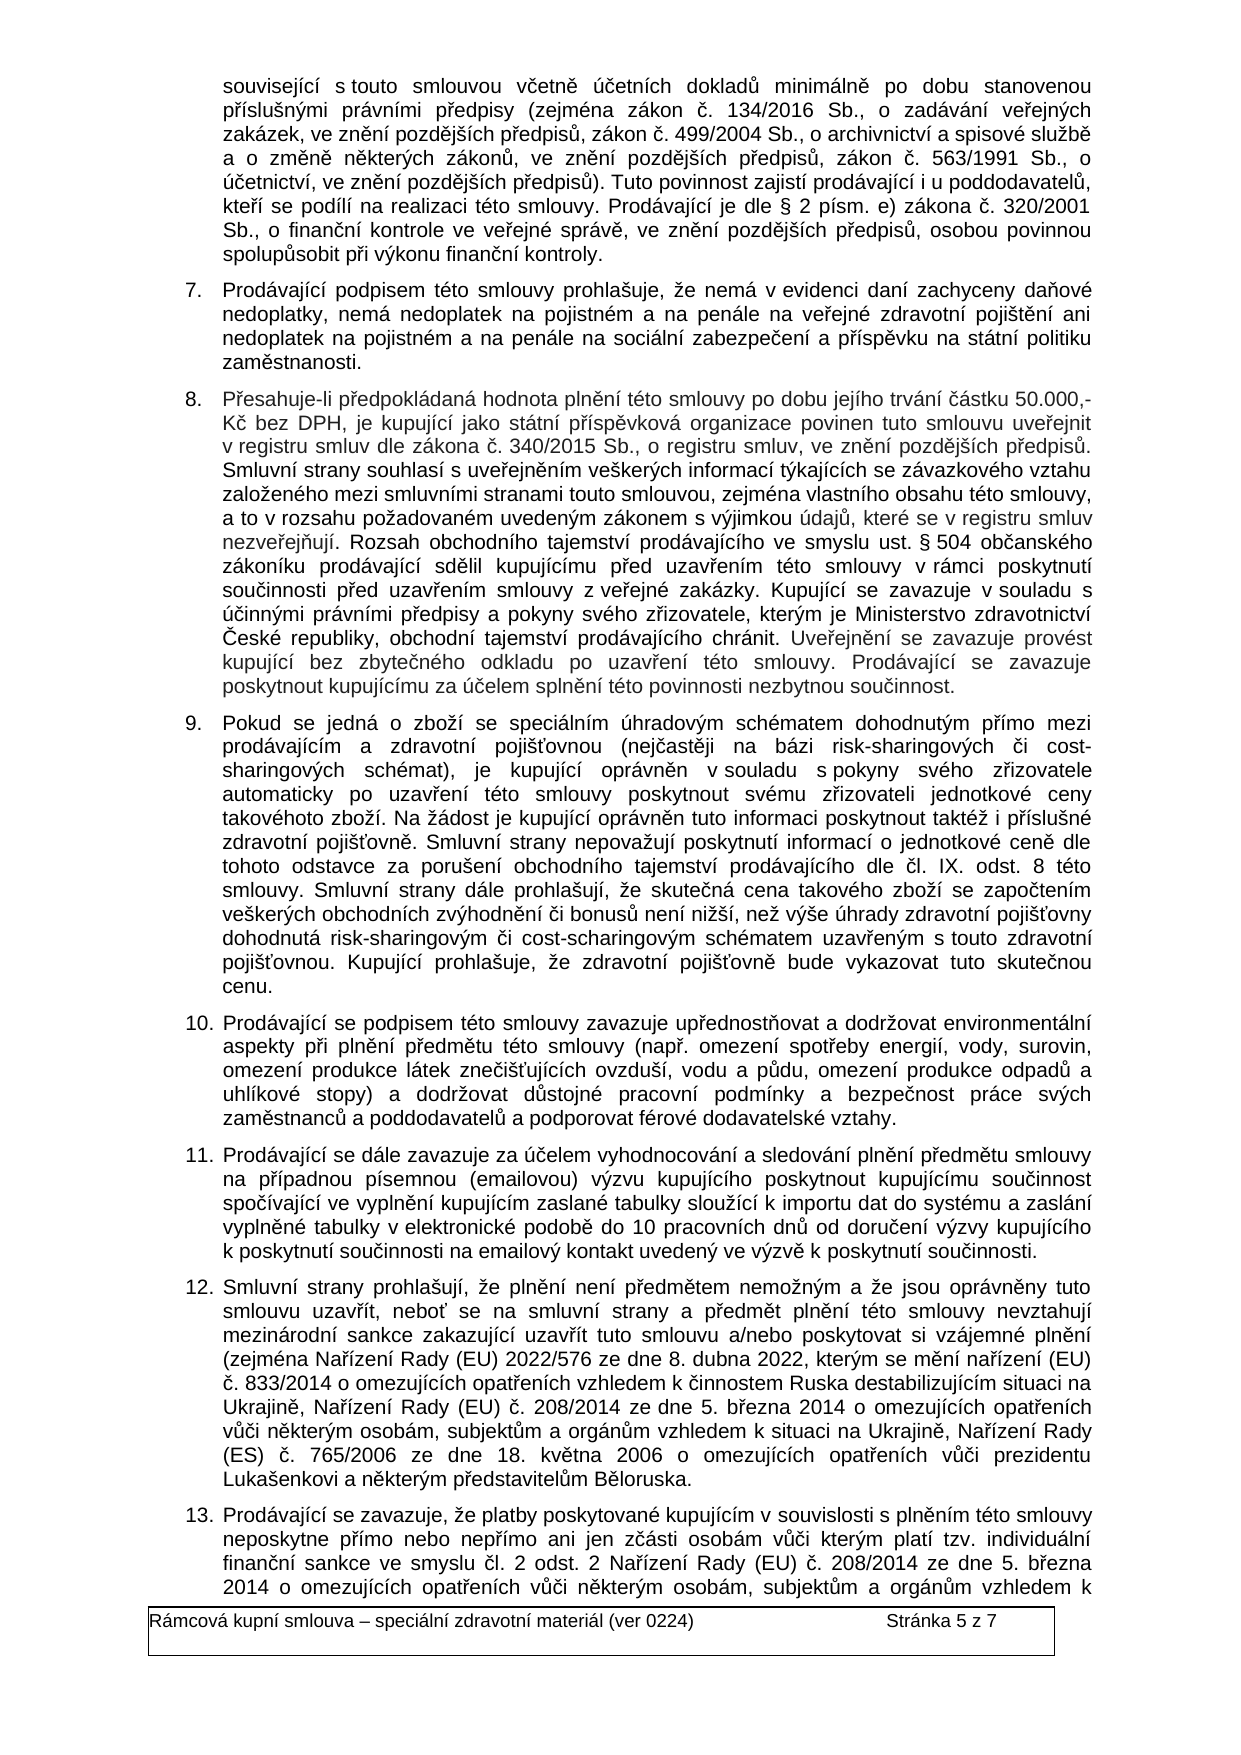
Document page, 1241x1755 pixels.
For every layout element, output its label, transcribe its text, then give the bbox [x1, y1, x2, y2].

list Prodávající se podpisem této smlouvy zavazuje upřednostňovat a dodržovat environmentální aspekty při plnění předmětu této smlouvy (např. omezení spotřeby energií, vody, surovin, omezení produkce látek znečišťujících ovzduší, vodu a půdu, omezení produkce odpadů a uhlíkové stopy) a dodržovat důstojné pracovní podmínky a bezpečnost práce svých zaměstnanců a poddodavatelů a podporovat férové dodavatelské vztahy. [185, 1010, 1093, 1130]
list Prodávající se dále zavazuje za účelem vyhodnocování a sledování plnění předmětu smlouvy na případnou písemnou (emailovou) výzvu kupujícího poskytnout kupujícímu součinnost spočívající ve vyplnění kupujícím zaslané tabulky sloužící k importu dat do systému a zaslání vyplněné tabulky v elektronické podobě do 10 pracovních dnů od doručení výzvy kupujícího k poskytnutí součinnosti na emailový kontakt uvedený ve výzvě k poskytnutí součinnosti. [185, 1143, 1093, 1262]
list Prodávající se zavazuje, že platby poskytované kupujícím v souvislosti s plněním této smlouvy neposkytne přímo nebo nepřímo ani jen zčásti osobám vůči kterým platí tzv. individuální finanční sankce ve smyslu čl. 2 odst. 2 Nařízení Rady (EU) č. 208/2014 ze dne 5. března 2014 o omezujících opatřeních vůči některým osobám, subjektům a orgánům vzhledem k [185, 1503, 1093, 1599]
list Pokud se jedná o zboží se speciálním úhradovým schématem dohodnutým přímo mezi prodávajícím a zdravotní pojišťovnou (nejčastěji na bázi risk-sharingových či cost-sharingových schémat), je kupující oprávněn v souladu s pokyny svého zřizovatele automaticky po uzavření této smlouvy poskytnout svému zřizovateli jednotkové ceny takovéhoto zboží. Na žádost je kupující oprávněn tuto informaci poskytnout taktéž i příslušné zdravotní pojišťovně. Smluvní strany nepovažují poskytnutí informací o jednotkové ceně dle tohoto odstavce za porušení obchodního tajemství prodávajícího dle čl. IX. odst. 8 této smlouvy. Smluvní strany dále prohlašují, že skutečná cena takového zboží se započtením veškerých obchodních zvýhodnění či bonusů není nižší, než výše úhrady zdravotní pojišťovny dohodnutá risk-sharingovým či cost-scharingovým schématem uzavřeným s touto zdravotní pojišťovnou. Kupující prohlašuje, že zdravotní pojišťovně bude vykazovat tuto skutečnou cenu. [185, 710, 1093, 998]
list související s touto smlouvou včetně účetních dokladů minimálně po dobu stanovenou příslušnými právními předpisy (zejména zákon č. 134/2016 Sb., o zadávání veřejných zakázek, ve znění pozdějších předpisů, zákon č. 499/2004 Sb., o archivnictví a spisové službě a o změně některých zákonů, ve znění pozdějších předpisů, zákon č. 563/1991 Sb., o účetnictví, ve znění pozdějších předpisů). Tuto povinnost zajistí prodávající i u poddodavatelů, kteří se podílí na realizaci této smlouvy. Prodávající je dle § 2 písm. e) zákona č. 320/2001 Sb., o finanční kontrole ve veřejné správě, ve znění pozdějších předpisů, osobou povinnou spolupůsobit při výkonu finanční kontroly. [185, 74, 1093, 266]
list Přesahuje-li předpokládaná hodnota plnění této smlouvy po dobu jejího trvání částku 50.000,- Kč bez DPH, je kupující jako státní příspěvková organizace povinen tuto smlouvu uveřejnit v registru smluv dle zákona č. 340/2015 Sb., o registru smluv, ve znění pozdějších předpisů. Smluvní strany souhlasí s uveřejněním veškerých informací týkajících se závazkového vztahu založeného mezi smluvními stranami touto smlouvou, zejména vlastního obsahu této smlouvy, a to v rozsahu požadovaném uvedeným zákonem s výjimkou údajů, které se v registru smluv nezveřejňují. Rozsah obchodního tajemství prodávajícího ve smyslu ust. § 504 občanského zákoníku prodávající sdělil kupujícímu před uzavřením této smlouvy v rámci poskytnutí součinnosti před uzavřením smlouvy z veřejné zakázky. Kupující se zavazuje v souladu s účinnými právními předpisy a pokyny svého zřizovatele, kterým je Ministerstvo zdravotnictví České republiky, obchodní tajemství prodávajícího chránit. Uveřejnění se zavazuje provést kupující bez zbytečného odkladu po uzavření této smlouvy. Prodávající se zavazuje poskytnout kupujícímu za účelem splnění této povinnosti nezbytnou součinnost. [185, 386, 1093, 698]
list Smluvní strany prohlašují, že plnění není předmětem nemožným a že jsou oprávněny tuto smlouvu uzavřít, neboť se na smluvní strany a předmět plnění této smlouvy nevztahují mezinárodní sankce zakazující uzavřít tuto smlouvu a/nebo poskytovat si vzájemné plnění (zejména Nařízení Rady (EU) 2022/576 ze dne 8. dubna 2022, kterým se mění nařízení (EU) č. 833/2014 o omezujících opatřeních vzhledem k činnostem Ruska destabilizujícím situaci na Ukrajině, Nařízení Rady (EU) č. 208/2014 ze dne 5. března 2014 o omezujících opatřeních vůči některým osobám, subjektům a orgánům vzhledem k situaci na Ukrajině, Nařízení Rady (ES) č. 765/2006 ze dne 18. května 2006 o omezujících opatřeních vůči prezidentu Lukašenkovi a některým představitelům Běloruska. [185, 1275, 1093, 1491]
list Prodávající podpisem této smlouvy prohlašuje, že nemá v evidenci daní zachyceny daňové nedoplatky, nemá nedoplatek na pojistném a na penále na veřejné zdravotní pojištění ani nedoplatek na pojistném a na penále na sociální zabezpečení a příspěvku na státní politiku zaměstnanosti. [185, 278, 1093, 374]
